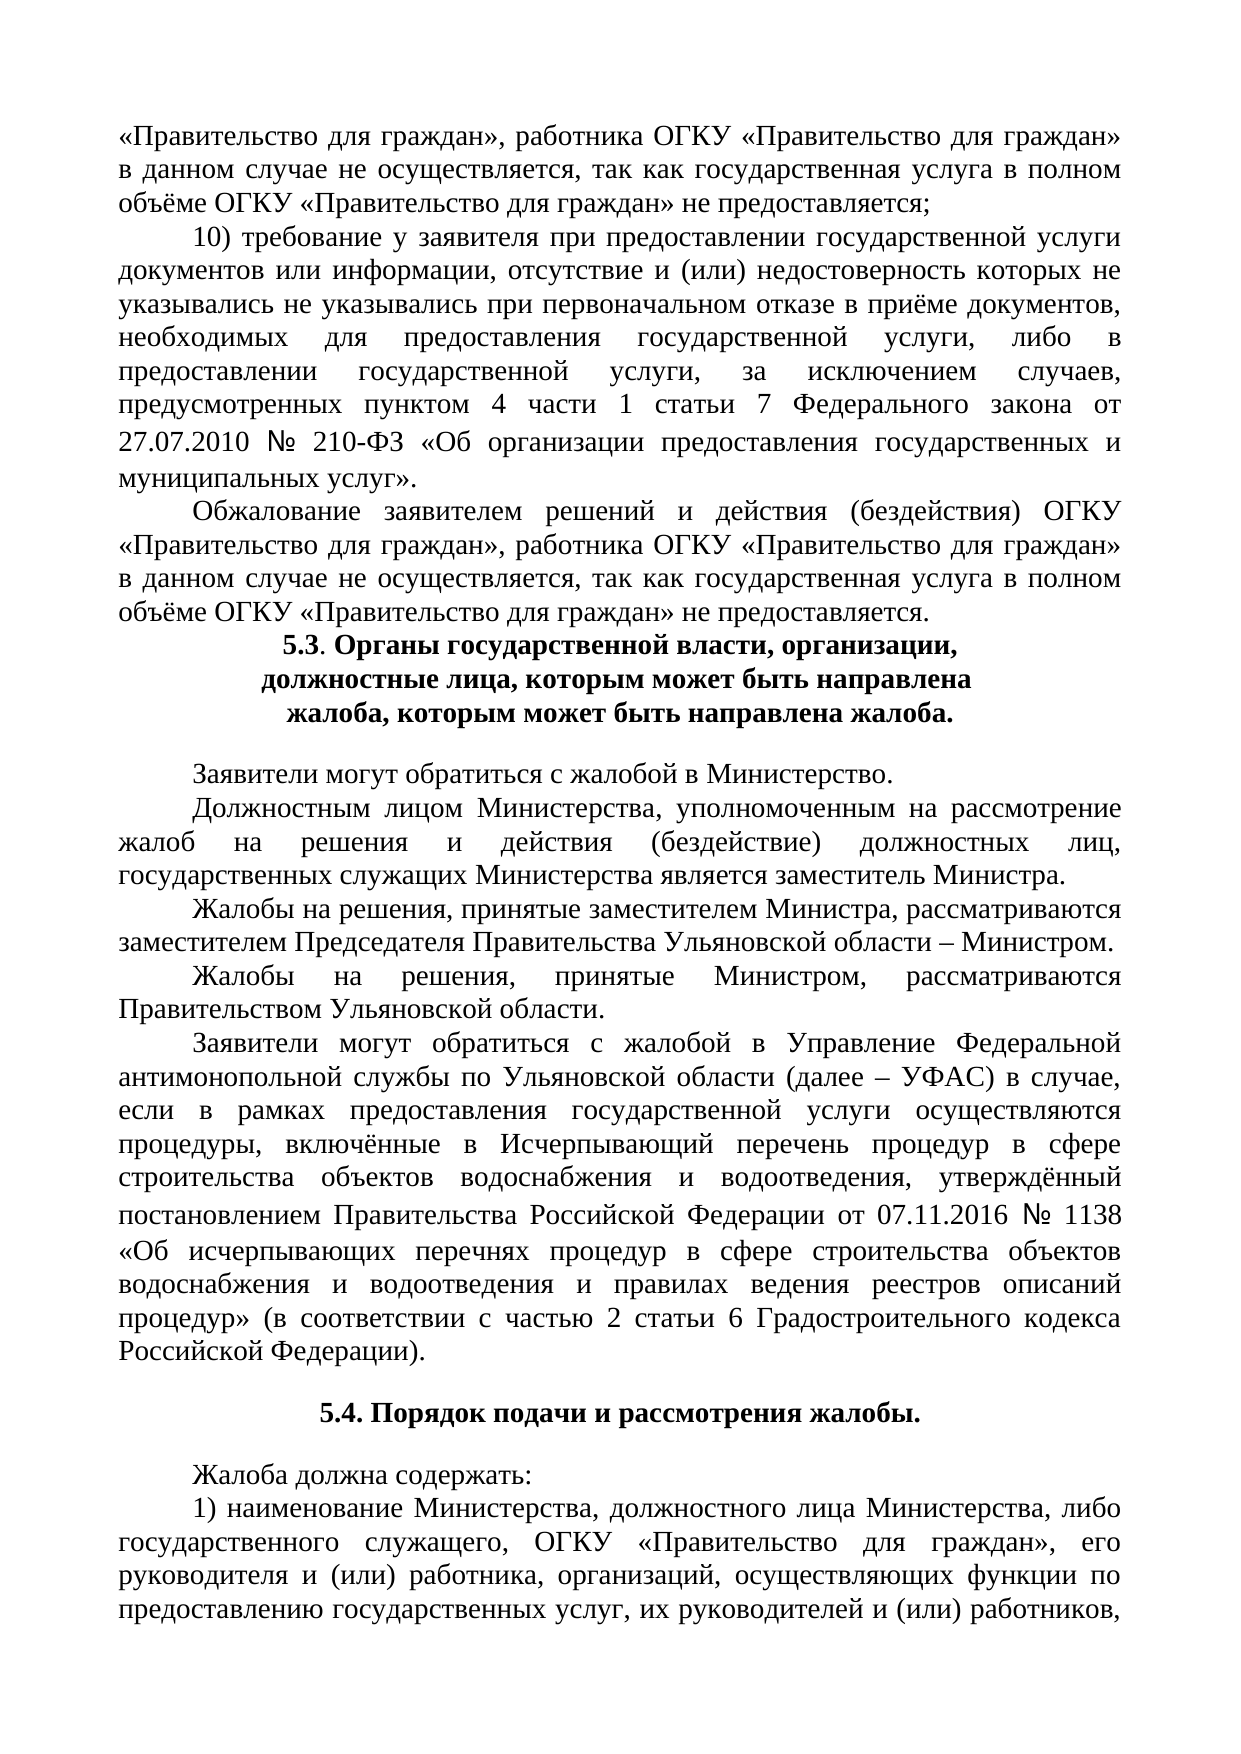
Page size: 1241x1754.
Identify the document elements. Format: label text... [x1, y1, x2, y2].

text Жалоба должна содержать: [118, 1457, 1122, 1490]
text 1) наименование Министерства, должностного лица Министерства, либо государственного служащего, ОГКУ «Правительство для граждан», его руководителя и (или) работника, организаций, осуществляющих функции по предоставлению государственных услуг, их руководителей и (или) работников, [118, 1490, 1122, 1624]
text Должностным лицом Министерства, уполномоченным на рассмотрение жалоб на решения и действия (бездействие) должностных лиц, государственных служащих Министерства является заместитель Министра. [118, 790, 1122, 891]
text 10) требование у заявителя при предоставлении государственной услуги документов или информации, отсутствие и (или) недостоверность которых не указывались не указывались при первоначальном отказе в приёме документов, необходимых для предоставления государственной услуги, либо в предоставлении государственной услуги, за исключением случаев, предусмотренных пунктом 4 части 1 статьи 7 Федерального закона от 27.07.2010 № 210-ФЗ «Об организации предоставления государственных и муниципальных услуг». [118, 219, 1122, 493]
text 5.4. Порядок подачи и рассмотрения жалобы. [118, 1395, 1122, 1428]
text жалоба, которым может быть направлена жалоба. [118, 695, 1122, 728]
text Обжалование заявителем решений и действия (бездействия) ОГКУ «Правительство для граждан», работника ОГКУ «Правительство для граждан» в данном случае не осуществляется, так как государственная услуга в полном объёме ОГКУ «Правительство для граждан» не предоставляется. [118, 493, 1122, 627]
text Заявители могут обратиться с жалобой в Управление Федеральной антимонопольной службы по Ульяновской области (далее – УФАС) в случае, если в рамках предоставления государственной услуги осуществляются процедуры, включённые в Исчерпывающий перечень процедур в сфере строительства объектов водоснабжения и водоотведения, утверждённый постановлением Правительства Российской Федерации от 07.11.2016 № 1138 «Об исчерпывающих перечнях процедур в сфере строительства объектов водоснабжения и водоотведения и правилах ведения реестров описаний процедур» (в соответствии с частью 2 статьи 6 Градостроительного кодекса Российской Федерации). [118, 1025, 1122, 1367]
text 5.3. Органы государственной власти, организации, [118, 627, 1122, 661]
text Жалобы на решения, принятые заместителем Министра, рассматриваются заместителем Председателя Правительства Ульяновской области – Министром. [118, 891, 1122, 958]
text Жалобы на решения, принятые Министром, рассматриваются Правительством Ульяновской области. [118, 958, 1122, 1025]
text «Правительство для граждан», работника ОГКУ «Правительство для граждан» в данном случае не осуществляется, так как государственная услуга в полном объёме ОГКУ «Правительство для граждан» не предоставляется; [118, 118, 1122, 219]
text Заявители могут обратиться с жалобой в Министерство. [118, 756, 1122, 790]
text должностные лица, которым может быть направлена [118, 661, 1122, 694]
